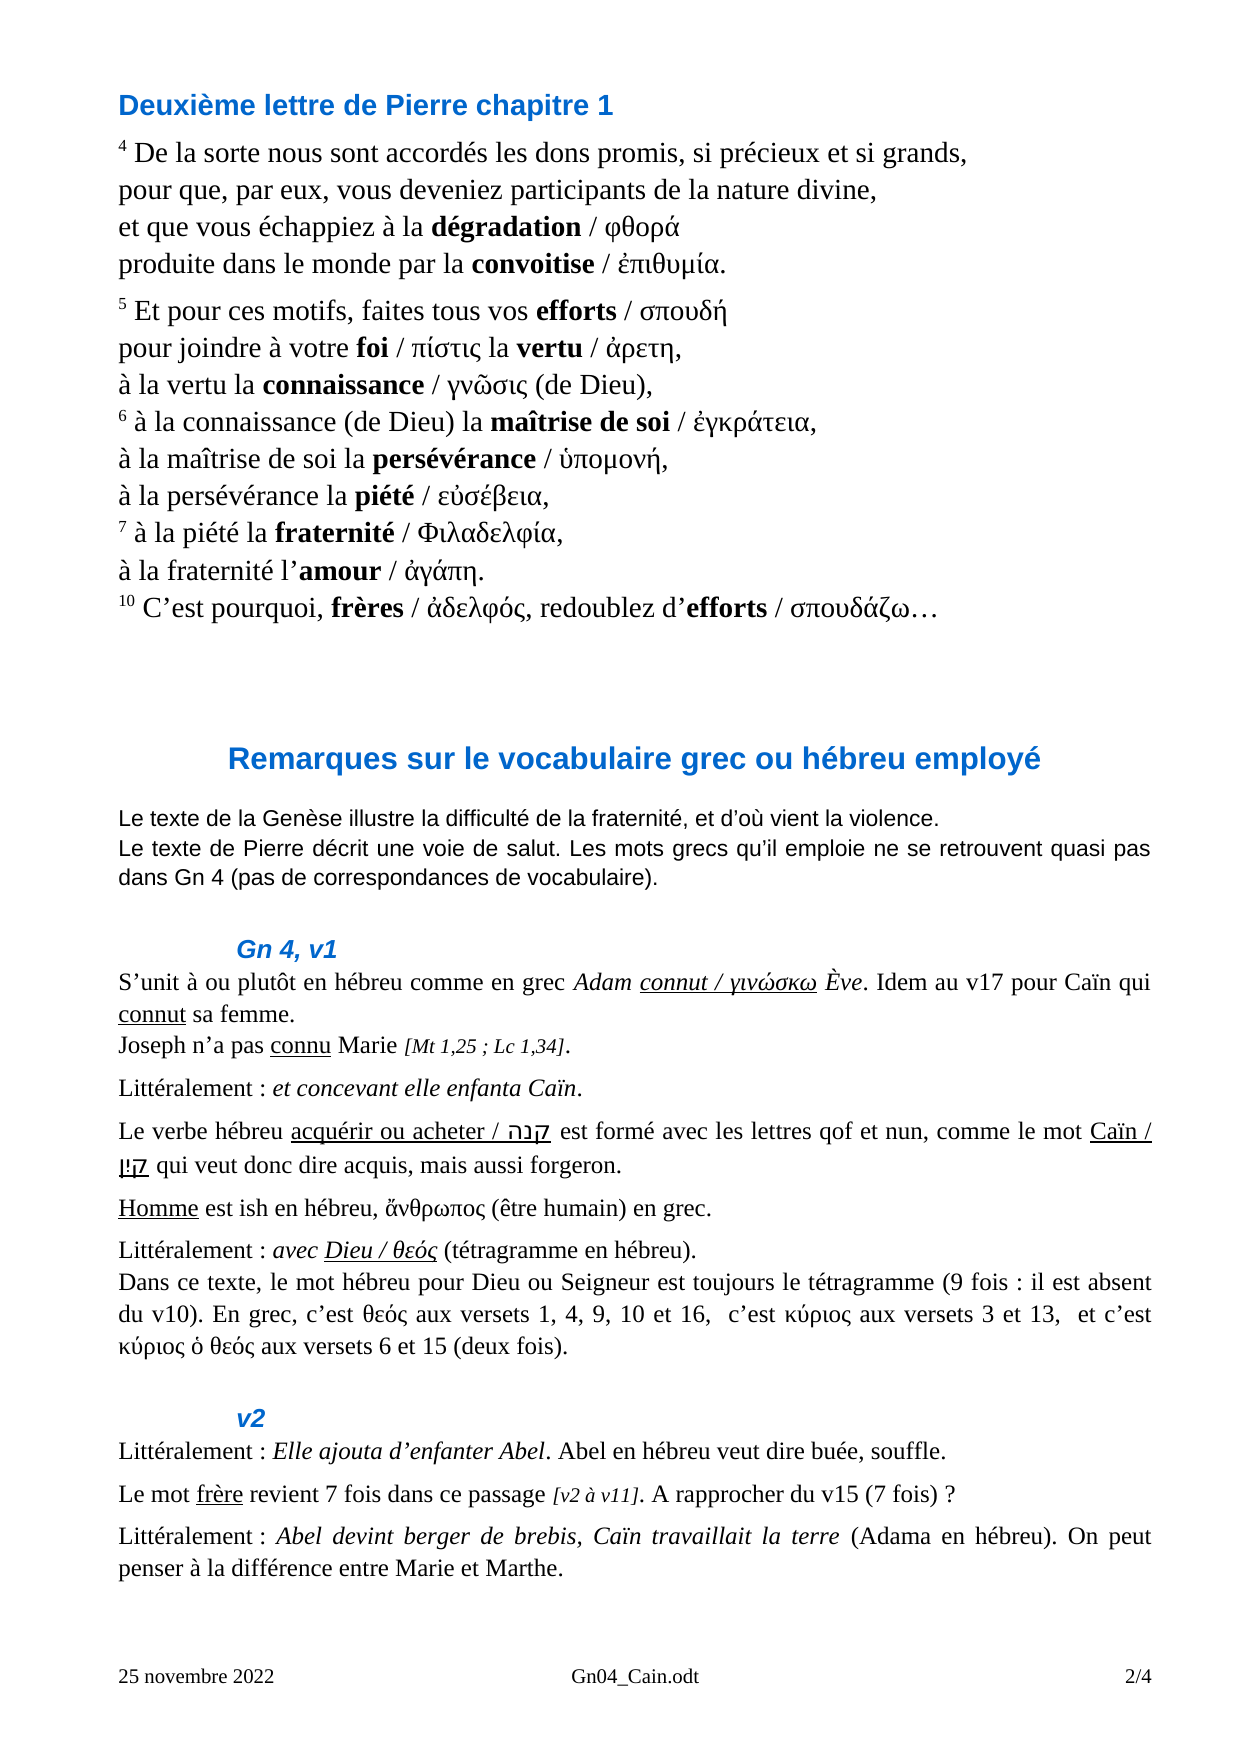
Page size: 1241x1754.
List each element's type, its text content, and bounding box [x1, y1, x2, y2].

text Joseph n’a pas connu Marie [Mt 1,25 ; Lc 1,34]. [118, 1032, 1152, 1059]
subtitle Deuxième lettre de Pierre chapitre 1 [118, 88, 1152, 121]
text Le verbe hébreu acquérir ou acheter / קנה est formé avec les lettres qof et nun, comme le mot Caïn / קיִן qui veut donc dire acquis, mais aussi forgeron. [118, 1117, 1152, 1179]
text Homme est ish en hébreu, ἄνθρωπος (être humain) en grec. [118, 1194, 1152, 1222]
text Le texte de Pierre décrit une voie de salut. Les mots grecs qu’il emploie ne se retrouvent quasi pas dans Gn 4 (pas de correspondances de vocabulaire). [118, 835, 1152, 890]
text 7 à la piété la fraternité / Φιλαδελφία, [118, 517, 1152, 549]
text Littéralement : avec Dieu / θεός (tétragramme en hébreu). [118, 1237, 1152, 1264]
text Littéralement : Abel devint berger de brebis, Caïn travaillait la terre (Adama en hébreu). On peut penser à la différence entre Marie et Marthe. [118, 1522, 1152, 1582]
subtitle Gn 4, v1 [236, 935, 1152, 964]
subtitle v2 [236, 1404, 1152, 1433]
text 10 C’est pourquoi, frères / ἀδελφός, redoublez d’efforts / σπουδάζω… [118, 591, 1152, 623]
text pour que, par eux, vous deveniez participants de la nature divine, [118, 173, 1152, 205]
subtitle Remarques sur le vocabulaire grec ou hébreu employé [118, 741, 1152, 776]
text pour joindre à votre foi / πίστις la vertu / ἀρετη, [118, 331, 1152, 364]
text à la fraternité l’amour / ἀγάπη. [118, 554, 1152, 586]
text produite dans le monde par la convoitise / ἐπιθυμία. [118, 247, 1152, 279]
text Dans ce texte, le mot hébreu pour Dieu ou Seigneur est toujours le tétragramme (9 fois : il est absent du v10). En grec, c’est θεός aux versets 1, 4, 9, 10 et 16, c’est κύριος aux versets 3 et 13, et c’est κύριος ὁ θεός aux versets 6 et 15 (deux fois). [118, 1268, 1152, 1359]
text à la maîtrise de soi la persévérance / ὑπομονή, [118, 443, 1152, 475]
text Le texte de la Genèse illustre la difficulté de la fraternité, et d’où vient la violence. [118, 806, 1152, 831]
text et que vous échappiez à la dégradation / φθορά [118, 210, 1152, 242]
text 5 Et pour ces motifs, faites tous vos efforts / σπουδή [118, 294, 1152, 327]
text Littéralement : et concevant elle enfanta Caïn. [118, 1074, 1152, 1102]
text Littéralement : Elle ajouta d’enfanter Abel. Abel en hébreu veut dire buée, souffle. [118, 1437, 1152, 1465]
text à la vertu la connaissance / γνῶσις (de Dieu), [118, 368, 1152, 401]
text 4 De la sorte nous sont accordés les dons promis, si précieux et si grands, [118, 136, 1152, 168]
text S’unit à ou plutôt en hébreu comme en grec Adam connut / γινώσκω Ève. Idem au v17 pour Caïn qui connut sa femme. [118, 968, 1152, 1027]
text à la persévérance la piété / εὐσέβεια, [118, 480, 1152, 512]
text 6 à la connaissance (de Dieu) la maîtrise de soi / ἐγκράτεια, [118, 406, 1152, 438]
text Le mot frère revient 7 fois dans ce passage [v2 à v11]. A rapprocher du v15 (7 fois) ? [118, 1480, 1152, 1507]
